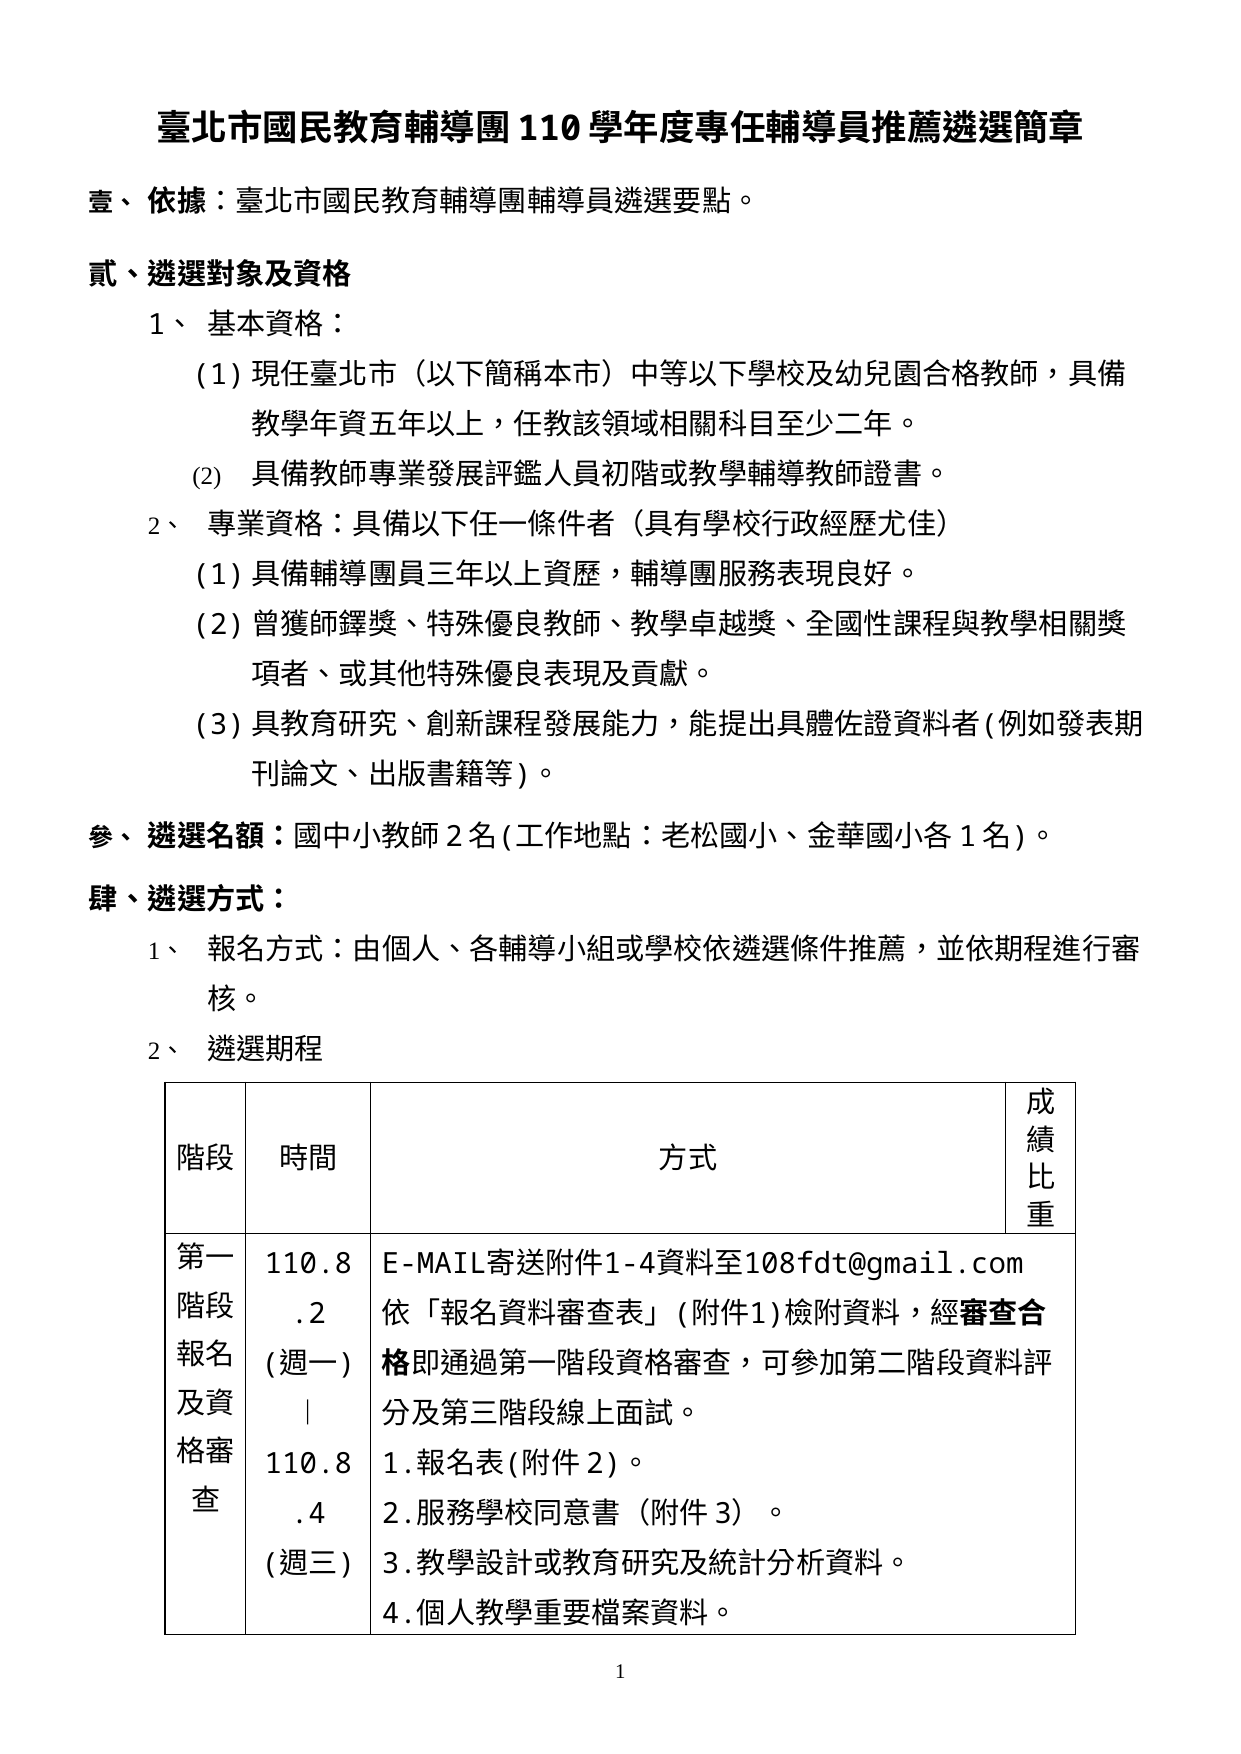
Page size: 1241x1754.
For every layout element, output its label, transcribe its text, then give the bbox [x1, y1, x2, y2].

list 現任臺北市（以下簡稱本市）中等以下學校及幼兒園合格教師，具備教學年資五年以上，任教該領域相關科目至少二年。 [192, 344, 1152, 444]
table_cell 110.8.2 (週一) ︱ 110.8.4 (週三) [246, 1234, 370, 1634]
list 專業資格：具備以下任一條件者（具有學校行政經歷尤佳） [148, 494, 1152, 544]
list 基本資格： [148, 294, 1152, 344]
list 具備輔導團員三年以上資歷，輔導團服務表現良好。 [192, 544, 1152, 594]
table_cell 第一階段報名及資格審查 [166, 1234, 245, 1634]
list 具備教師專業發展評鑑人員初階或教學輔導教師證書。 [192, 444, 1152, 494]
list 遴選對象及資格 [89, 244, 1152, 294]
list 報名方式：由個人、各輔導小組或學校依遴選條件推薦，並依期程進行審核。 [148, 919, 1152, 1019]
text 臺北市國民教育輔導團110學年度專任輔導員推薦遴選簡章 [89, 99, 1152, 150]
table_header 成績比重 [1006, 1083, 1075, 1233]
table_header 時間 [246, 1083, 370, 1233]
table_header 階段 [166, 1083, 245, 1233]
list 遴選方式： [89, 869, 1152, 919]
table_header 方式 [371, 1083, 1005, 1233]
list 依據：臺北市國民教育輔導團輔導員遴選要點。 [89, 171, 1152, 221]
table_cell E-MAIL寄送附件1-4資料至108fdt@gmail.com 依「報名資料審查表」(附件1)檢附資料，經審查合格即通過第一階段資格審查，可參加第二階段資料評分及第三階段線上面試。 1.報名表(附件2)。 2.服務學校同意書（附件3）。 3.教學設計或教育研究及統計分析資料。 4.個人教學重要檔案資料。 [371, 1234, 1075, 1634]
list 遴選名額：國中小教師2名(工作地點：老松國小、金華國小各1名)。 [89, 807, 1152, 857]
list 遴選期程 [148, 1019, 1152, 1069]
list 曾獲師鐸獎、特殊優良教師、教學卓越獎、全國性課程與教學相關獎項者、或其他特殊優良表現及貢獻。 [192, 594, 1152, 694]
list 具教育研究、創新課程發展能力，能提出具體佐證資料者(例如發表期刊論文、出版書籍等)。 [192, 694, 1152, 794]
